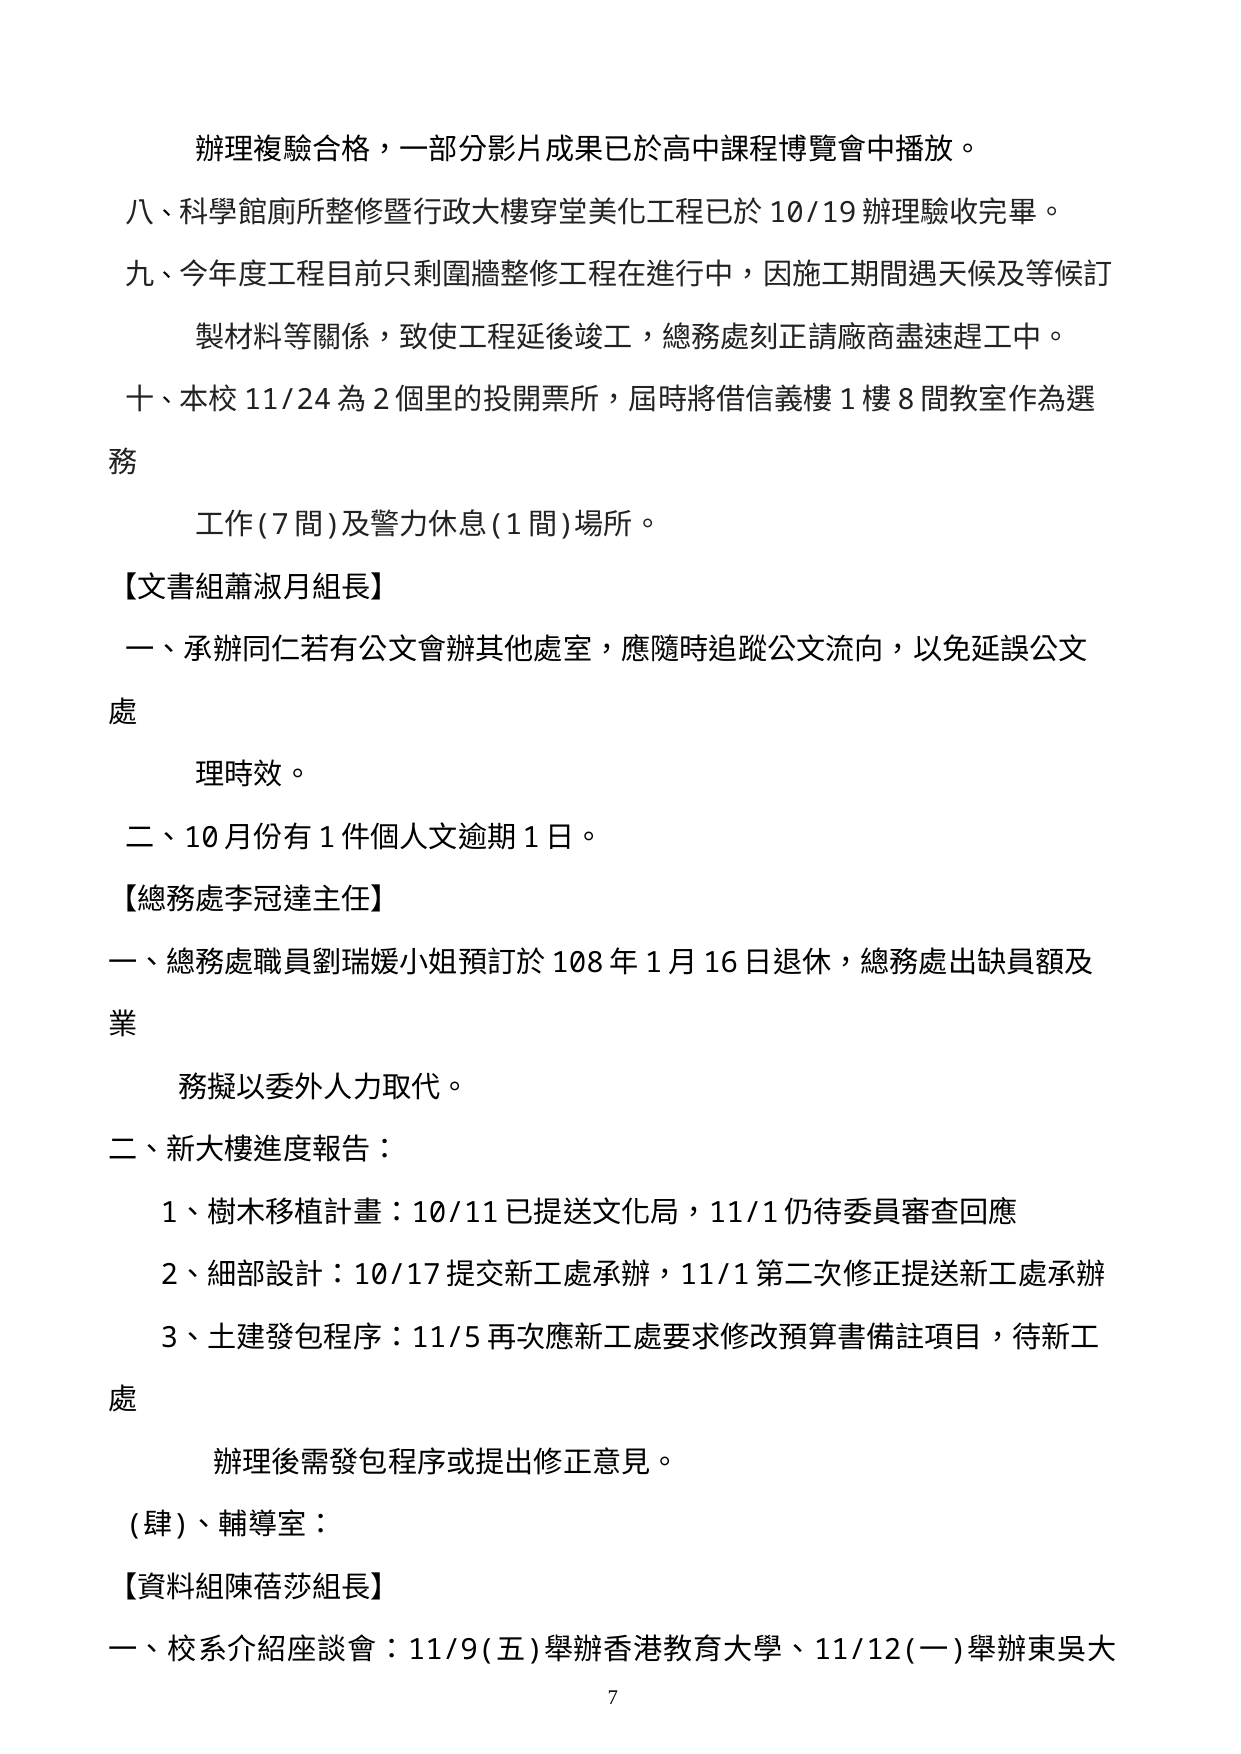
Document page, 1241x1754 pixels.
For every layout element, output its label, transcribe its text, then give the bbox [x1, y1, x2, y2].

text 製材料等關係，致使工程延後竣工，總務處刻正請廠商盡速趕工中。 [108, 293, 1117, 355]
text 一、承辦同仁若有公文會辦其他處室，應隨時追蹤公文流向，以免延誤公文處 [108, 605, 1117, 730]
text 【資料組陳蓓莎組長】 [108, 1543, 1117, 1605]
text 二、10月份有1件個人文逾期1日。 [108, 793, 1117, 855]
text 十、本校11/24為2個里的投開票所，屆時將借信義樓1樓8間教室作為選務 [108, 355, 1117, 480]
text 2、細部設計：10/17提交新工處承辦，11/1第二次修正提送新工處承辦 [108, 1230, 1117, 1293]
text 務擬以委外人力取代。 [108, 1043, 1117, 1105]
text 一、總務處職員劉瑞媛小姐預訂於108年1月16日退休，總務處出缺員額及業 [108, 918, 1117, 1043]
text 工作(7間)及警力休息(1間)場所。 [108, 480, 1117, 543]
text 一、校系介紹座談會：11/9(五)舉辦香港教育大學、11/12(一)舉辦東吳大 [108, 1605, 1117, 1668]
text 八、科學館廁所整修暨行政大樓穿堂美化工程已於10/19辦理驗收完畢。 [108, 168, 1117, 230]
text 1、樹木移植計畫：10/11已提送文化局，11/1仍待委員審查回應 [108, 1168, 1117, 1230]
text 【文書組蕭淑月組長】 [108, 543, 1117, 605]
text 【總務處李冠達主任】 [108, 855, 1117, 918]
text 二、新大樓進度報告： [108, 1105, 1117, 1168]
text 辦理後需發包程序或提出修正意見。 [108, 1418, 1117, 1480]
text 九、今年度工程目前只剩圍牆整修工程在進行中，因施工期間遇天候及等候訂 [108, 230, 1117, 293]
text 理時效。 [108, 730, 1117, 793]
text 辦理複驗合格，一部分影片成果已於高中課程博覽會中播放。 [108, 105, 1117, 168]
text (肆)、輔導室： [108, 1480, 1117, 1543]
text 3、土建發包程序：11/5再次應新工處要求修改預算書備註項目，待新工處 [108, 1293, 1117, 1418]
